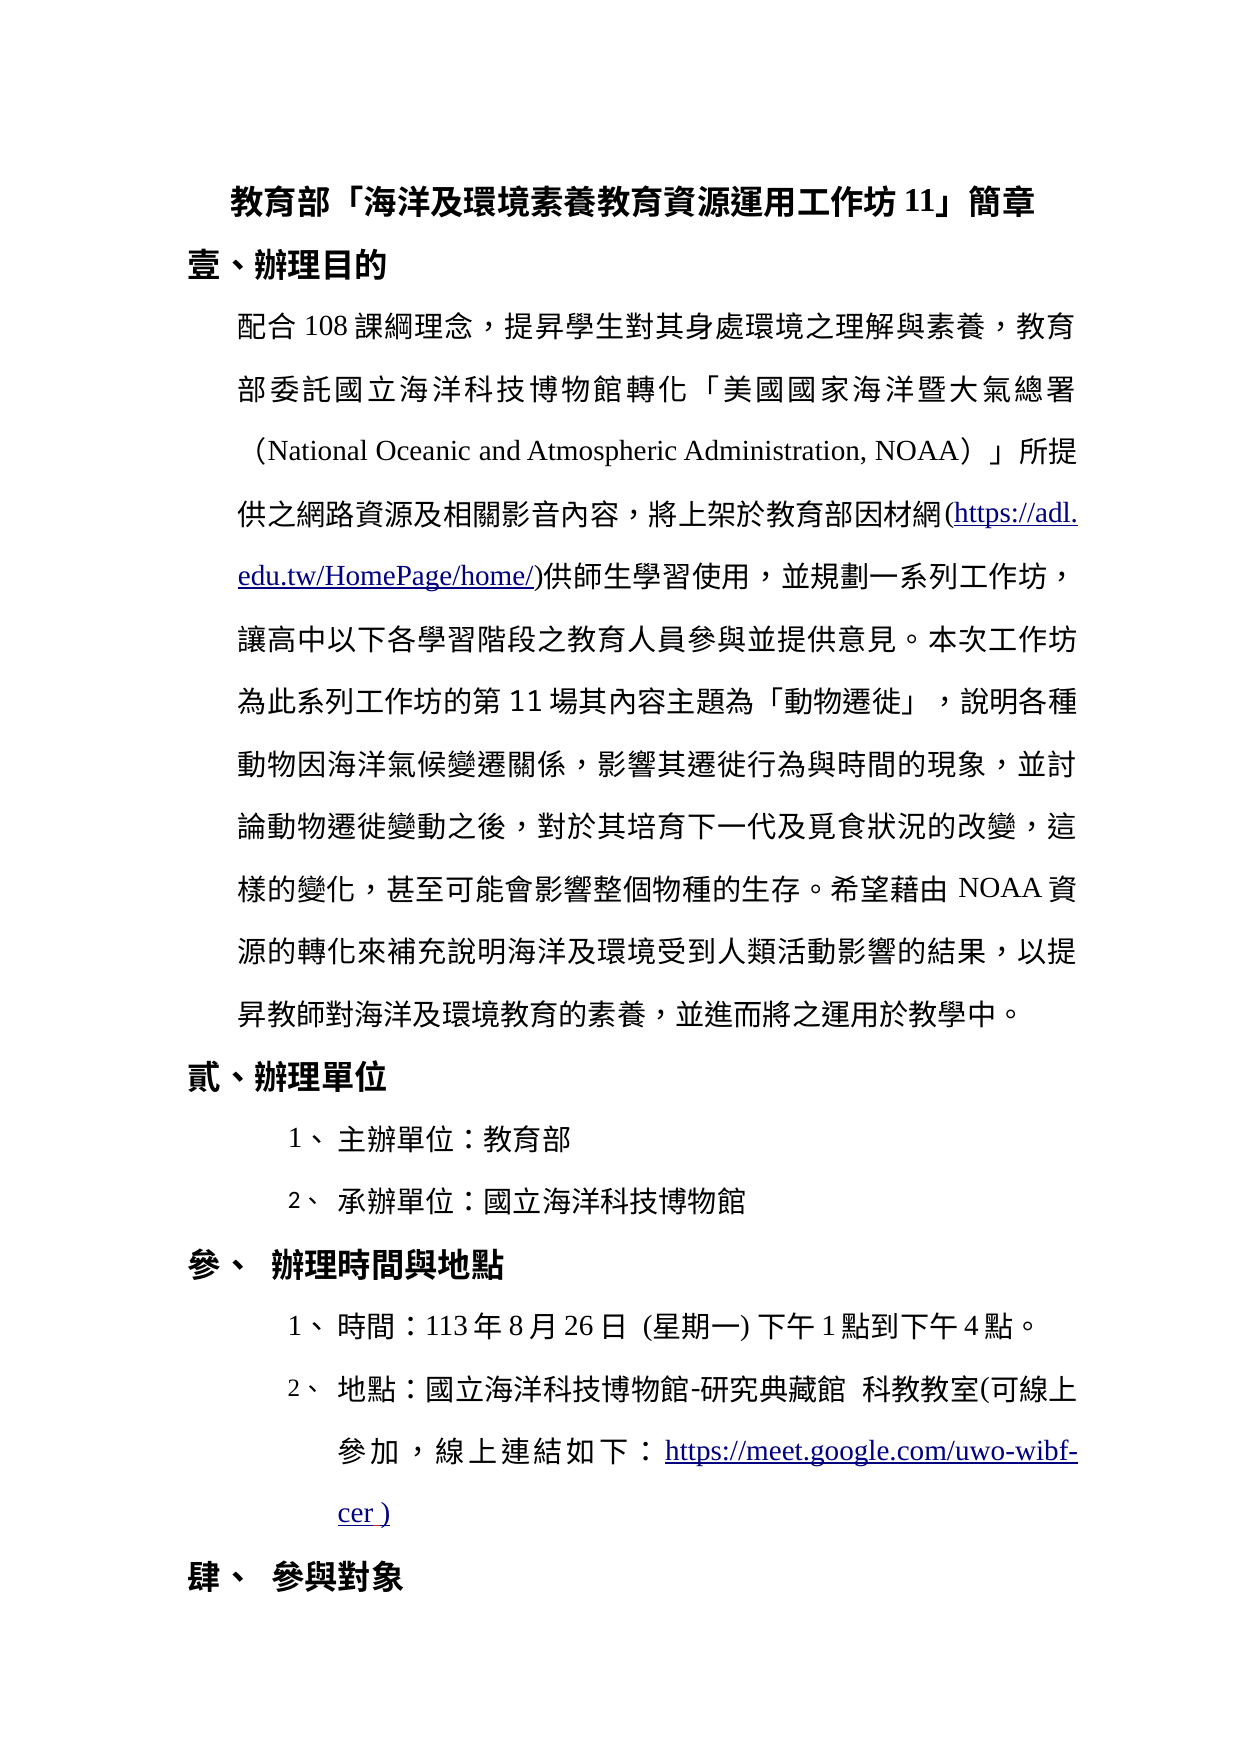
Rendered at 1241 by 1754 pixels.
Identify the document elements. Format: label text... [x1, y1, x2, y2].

list 承辦單位：國立海洋科技博物館 [288, 1158, 1078, 1221]
text 教育部「海洋及環境素養教育資源運用工作坊11」簡章 [187, 158, 1078, 221]
text 肆、 參與對象 [187, 1533, 1078, 1596]
list 地點：國立海洋科技博物館-研究典藏館 科教教室(可線上參加，線上連結如下：https://meet.google.com/uwo-wibf-cer ) [287, 1346, 1078, 1533]
text 配合108課綱理念，提昇學生對其身處環境之理解與素養，教育部委託國立海洋科技博物館轉化「美國國家海洋暨大氣總署（National Oceanic and Atmospheric Administration, NOAA）」所提供之網路資源及相關影音內容，將上架於教育部因材網(https://adl.edu.tw/HomePage/home/)供師生學習使用，並規劃一系列工作坊，讓高中以下各學習階段之教育人員參與並提供意見。本次工作坊為此系列工作坊的第11場其內容主題為「動物遷徙」，說明各種動物因海洋氣候變遷關係，影響其遷徙行為與時間的現象，並討論動物遷徙變動之後，對於其培育下一代及覓食狀況的改變，這樣的變化，甚至可能會影響整個物種的生存。希望藉由NOAA資源的轉化來補充說明海洋及環境受到人類活動影響的結果，以提昇教師對海洋及環境教育的素養，並進而將之運用於教學中。 [238, 283, 1078, 1033]
list 主辦單位：教育部 [288, 1096, 1078, 1158]
list 時間：113年8月26日 (星期一) 下午1點到下午4點。 [287, 1283, 1078, 1346]
list 辦理單位 [187, 1033, 1078, 1096]
text 參、 辦理時間與地點 [187, 1221, 1078, 1283]
list 辦理目的 [187, 221, 1078, 283]
